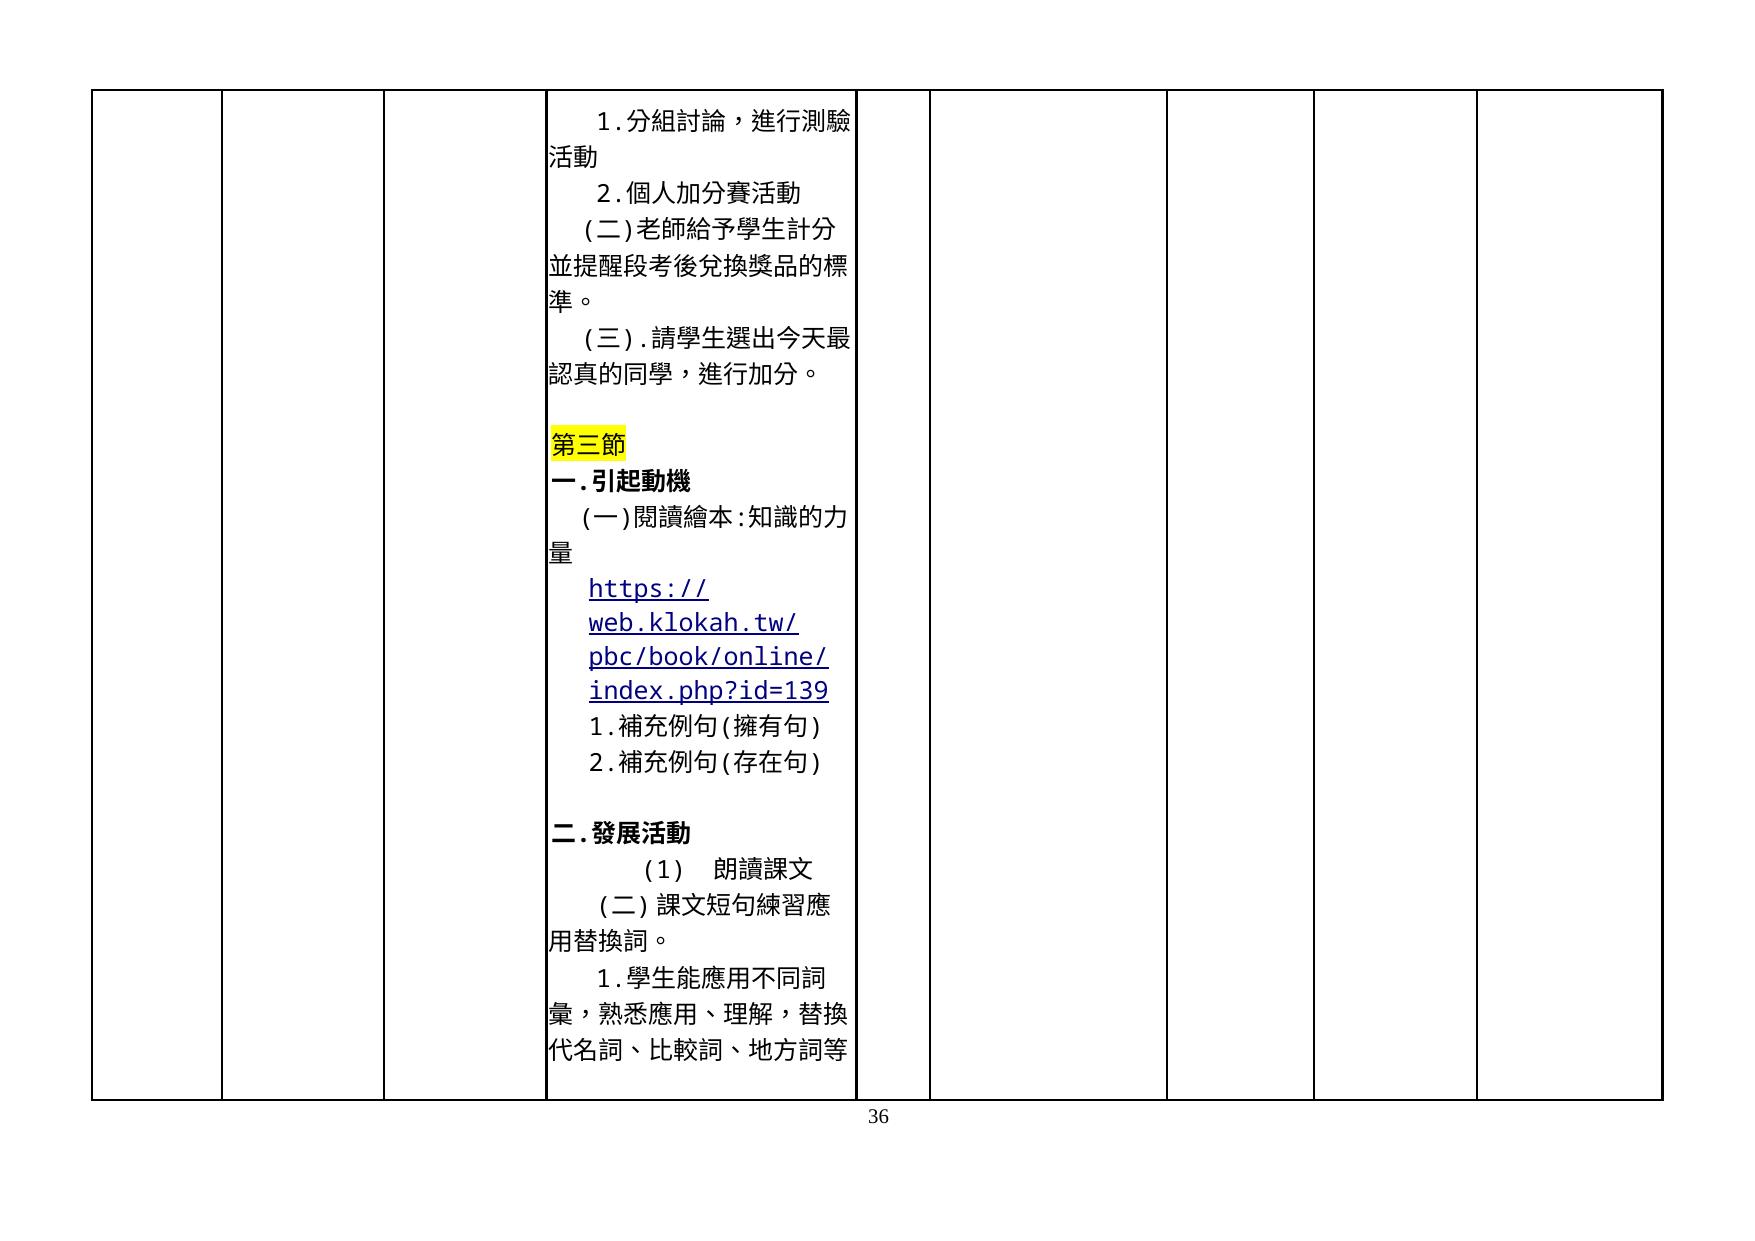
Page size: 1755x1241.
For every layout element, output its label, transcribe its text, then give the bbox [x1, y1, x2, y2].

table_header [931, 91, 1166, 1099]
table_header [385, 91, 545, 1099]
table_header [1315, 91, 1476, 1099]
table_header 單元一:語言和民族 第二課 我們是原住民kaimazan a men a caucau 第一節 一.引起動機 1. 使用臺灣原住民族資訊網，查閱排灣族的地理位置 http://www.tipp.org.tw/aborigines_info.asp?A_ID=10&AC_No=1 2.練習蒐尋魯凱族的地理位置、文化 http://www.tipp.org.tw/aborigines_info.asp?A_ID=13 3.老師講解排灣族語群，人口數、分佈地區、語言的區分。 4.老師介紹排灣族鄉鎮命名的由來。 5.請學生依據影片觀察，說出差異性。 二.發展活動 (一)閱讀課文: 1.課文導讀:老師透過聲音，讓學生藉由反覆的聽力訓練，加強對族語聲音的模仿能力。 2.老師引導學生能逐段閱讀短文。 (A) kaimazan mun a caucau? (B) ui! kaimazan a men a caucau. (A) se drekay mun? (B) ini! sepayuan a men. (A) azua nia taqinaljanan, tja tjuruvu a payuan. (B) tiamen a sepayuan na sepulingetj i pasa navalj tua taiwan. (二)自主學習 1.學生能朗讀課文 2.學生能互相討論課文內容及難易度。 3.學生能發表意見，提出問題，說出詞性。 (三)單詞教學 1.老師示範發音方式，並指導發音準確性。 2.老師單詞分析及補充說明，例句示範。 ①kacalisiyan:泛指原住民或山地人。 se kacalisiyan amen a masalasalatj. ②drekay:魯凱族。 se drekay a ku qali. ③se:屬於 se payuan amen. ④si-a ta:同屬 nia siataqaljan. ⑤tjuruvu:眾多，專指人數。 tjuruvu amen a kitulutulu ta pinayuanan. ⑥mapulju；mavekelj:少數，專指人數。 mapulju a nia qaliyan. 3.請學依據本課詞彙，造句練習。 4.學生相互討論指導指正。 三.綜合活動 進行單詞配對遊戲測驗 https://wordwall.net/tc/resource/57940148 (二).老師給予學生計分並提醒段考後兌換獎品的標準。 (三).請學生選出今天最認真的同學再給予額外加分。 第二節 一.引起動機 (一) 藉由網路資源，認識台灣原住民 http://www.tipp.org.tw/aborigines.asp 老師運用影片讓學生認識台灣原住民。 請學生發表觀看影片的心得。 二.發展活動 (一)請同學朗讀文文章 1.個別朗讀並由老師進行修正。 2.分組朗讀並請學生進 行修正。 3.請學生說出哪一句是最難念的句子。 (二)請在文章中圈出名詞與動詞。 1.請學生與同學相互討論、指導。 (三)老師解說課文 1.說明本課課文的結構： 【主詞+動詞+方位(副詞)】 【i+方位+受格標記+5人/非5人】 舉例說明。 請學生依所學文法練習造句。 請學生與同學相互討論、指導。 三.綜合活動 使用網路資源，進行簡短對話測驗 (二)根據測驗結果，老師給予學生計分並提醒段考後兌換獎品的標準。 (三)請學生選出今天最認真的同學再給予額外加分。 第三節 一.引起動機 (一)排灣族古調: 拉拉伊(歡樂歌) https://www.youtube.com/watch?v=dA07kqAAQsc&list=RDdA07kqAAQsc&start_radio=1 聆聽欣賞 老師說明詞義及文化背景。 老師逐句教唱 排灣族八步舞教學 進行唱跳活動 二.發展活動 朗讀課文 1.請學生分組朗讀 2.請學生依課文對話分組進行對話練習。 (二) 課文短句練習應用替換詞。 1.學生能應用不同詞彙，熟悉應用、理解，替換代名詞、比較詞、地方詞等等。 2.請學生與同學相互討論、指導。 3.分組發表成果。 例: se drekay mun? se bunung mun? ②azua nia taqinaljan,tja tjuruvu a payuan. azua nia taqanaljan tja mapulju a payuan. ③tiamen a sepayuan na sepulingetj i pasa navalj tua Taiwan. tiamen a sepayuan na sepulingetj i pasa vecekadan tua Taiwan. 三.綜合活動 (一)使用線上網路資源，進行句法演練、測驗 https://web.klokah.tw/grmpts/ (二) 根據測驗結果，老師給予學生計分並提醒段考後兌換獎品的標準。 (三)請學生選出今天最認真的同學再給予額外加分。 第四節 一.引起動機 播放歌曲：拉拉伊(歡樂歌)，請學生練習哼唱 https://www.youtube.com/watch?v=dA07kqAAQsc&list=RDdA07kqAAQsc&start_radio=1 進行唱唱跳跳活動。 老師說明八步舞的含意。 請學生表達活動心得。 二.發展活動 複習課文 請學生各別上台朗讀。 進行同步翻譯活動。請兩位學生上台，一位先說一句族語，再請另一位學生翻成中文。 每一位學生都是評審，活動結束後，輪流上台說出評語。 複習詞彙 分組進行搶答活動。 每一組輪流派出一位學生，由老師翻字卡，學生按鈴說出答案。 遊戲直至所有學生輪完後結束，統計分數，進行加分。 三.綜合活動:使用網路資源進行總複習 (一)句法演練、測驗 https://wordwall.net/tc/resource/57939650 (二)本課詞彙測驗 https://wordwall.net/tc/resource/57938593 (三)老師給予學生計分並提醒段考後兌換獎品的標準。 (四)請學生選出今天最認真的同學再給予額外加分。 單元一:語言和民族 第三課 講故事 menilimilingan 第一節 一.引起動機 欣賞排灣族神話故事 http://www.shute.kh.edu.tw/~abo025/theme_9.html 老師依影片內容介紹內容。 請學生發表觀看影片心得與感想。 二.發展活動 (一).閱讀課文: 1.課文導讀:老師透過聲音，讓學生藉由反覆的聽力訓練，加強對族語聲音的模仿能力。 2.老師引導學生能逐段閱讀短文。 (1) saigu aravac ti vuvuaqaljay a menilimilingan. (2) tjenglay a ken a qemiladj itja liljililjing a ilangda tjai vuvuaqaljay a menilimilingan. (3) liyaw a kinljang ni vuvu a na temalidu a milimilingan. paruta na pinatagiljan na i kacauan, ata na kemasinu a caucau. (4) nua na penakaleva atua na temaljiti a milimilingan, ku kina tjenglayan a penuljat. (5) ku sinljup anga a milimilingan ni vuvuaqaljay. (6) ku si papalangda anga ta ku salasaladj a kitulu. (二)自主學習 1.學生能朗讀課文 2.學生能互相討論課文內容及難易度。 3.學生能發表意見，提出問題，說出詞性。 (三)單詞教學 1.老師示範發音方式，並指導發音準確性。 2.老師單詞分析及補充說明，例句示範。 ①menilimilingan:講故事。由名詞milingan加上en中綴詞和重疊詞變成動名詞。 pinatagiljan:由來、源頭。由名詞patagilj加上in中綴詞、an後綴詞而成。 penakaleva:使人快樂的。加en中綴成為形容詞。 papalangda:給人聽(欣賞)。是langda(聽)加前綴pa重疊成。 ⑤taseljaseljang:同業、同年。由seljaseljang加前綴ta、後綴an成為多數。 3.請學依據本課詞彙，造句練習。 4.學生相互討論指導。 三.綜合活動 使用族語E樂園繪本平台 https://web.klokah.tw/pbc/ 請學生找一篇繪本，輪流上台說故事。 讀者劇場:大家選出一篇繪本，實際演練。 第二節 一.引起動機 欣賞影片:陶壺與排灣族始祖 https://ticeda.moc.gov.tw/home/zh-tw/video/8224 老師口述傳統的涵義 請學生表達觀看影片心得。 請學生發表觀看影片心得與感想。 二.發展活動 (一)請同學朗讀課文文章 1.個別朗讀並由老師進行修正。 2.分組朗讀並請學生進行修正。 3.請學生說出哪一句是最難念的句子。 (二)請在文章中圈出名詞與動詞。 1.請學生與同學相互討論、互相給建議。 2.請學生試著逐句翻譯課文。 (三)老師解說課文 1.說明本課課文的結構。 2.請學生仿老師分析課文。 三.綜合活動 (一)進行線上詞彙測驗 https://wordwall.net/tc/resource/57940448 1.學生分組測驗比賽，答題數、時間。 2.勝利者，接受其他同學的歡呼及獻唱。 第三節 一.引起動機 (一)聆聽歌謠: 舞炯恩-排灣情歌 https://www.youtube.com/watch?v=WTS03FvNIDk 聆聽賞析 老師說明歌曲的時代背景、詞意 歌曲練唱教學 請學生練習改編歌詞 學生分享學習心得 二.發展活動 課文 1.請學生練習使用不同方法朗讀課文。 2.請學生選出最特別的，進行加分活動。 課文短劇練習應用替換詞。例: ①saigu aravac ti vuvu a uqaljay a menilimilingan. saigu aravac ti vuvu a vavayan a semenay. ②tjengelay aken a qemiladj i patalataladj ta liljing na kasiw a kilangeda tjay vuvu a uqaljay a seman milimilingan. ru qiljadj amen itjay litjava na umaq a kilangda tjai vuvu a vavayan a semenay. (二)請學生應用不同詞彙，完成句子替換。 三.綜合活動 (一)依本課課文進行綜合句子排列練習、測驗。 https://wordwall.net/tc/resource/57940636 (二)老師給予學生計分並提醒段考後兌換獎品的標準。 (三)請學生選出今天最認真的同學再給予額外加分。 (四)學習單:請學生分組錄製課文朗讀，上傳至padlet. 第四節 一.引起動機 (一)欣賞歌謠: 舞炯恩-排灣情歌 https://www.youtube.com/watch?v=WTS03FvNIDk 請學生用輪唱的方式詮釋。 請學生分享上週學習單成果。 二.發展活動 (一)課程內容總複習 1.第1~3課詞彙配對 https://wordwall.net/tc/resource/57716480 2.句子排列 https://wordwall.net/tc/resource/57940636 (二)老師給予學生計分並提醒段考後兌換獎品的標準。 (三)請學生選出今天最認真的同學並給予額外加分。 三.綜合活動 (一)學習單:請學生用族與寫出第一單元語言和民族心得，50字以上。上傳至padlet. (二)老師預告下週課程大綱，請學生自主學習，下週發表。 單元二:閱讀的樂趣 第四課 讀書kitaqeci 第一節 一.引起動機 (一)閱讀繪本:知識的力量 https://web.klokah.tw/pbc/book/online/index.php?id=139 1.學習繪本中的單字 2.單辭測驗:以看族語選擇中文的測驗方式，測試學生對繪本單詞的熟悉度。 (二)請學生輪流分享上週學習單。 二.發展活動 (一).閱讀課文: 1.課文導讀:老師透過聲音，讓學生藉由反覆的聽力訓練，加強對族語聲音的模仿能力。 2.老師引導學生能逐段閱讀短文。 ①tima na qemati ta dingwa? ②inuan a tjalja vavavan a sinan tapaw i kacauwan? ③kemuda nu minasi a ciqaw? ④aqumaya sa cemelalaq a kalevelevan? ⑤kemasinu tjen sa tja keljang ta tevela taicu a marka sini ivadaq a pacugan? ⑥itja sapitj, nu zemangal itjen a itaqeci mezulju a tja kinljangan. (二)自主學習 1.學生能朗讀課文 2.學生能互相討論課文內容及難易度。 3.學生能發表意見，提出問題，說出詞性。 (三)單詞教學 1.老師示範發音方式，並指導發音準確性。 2.老師單詞分析及補充說明，例句示範。 ①patagilj:開始。是tagilj開頭名詞家前綴pa成為動名詞。 patagilj anga kitulu itje ta pinayuanan. ②sikai:世界。是沿用日語。 bulay aravac atja sikai. ③cemelalaq:打雷。是celalaq(雷)加中綴em成為動名詞。 nu cemelalaq a kalevelevan uri qemudjalj anga. ④djemumak:找。是djumak加中綴em而成。 djemumaq ta sengesengan ti kama. ⑤mazulju:使增加、充實。是zulju加前綴ma成為被增加。 mazulju anga a vakidj ta qudjalj. ⑥kinljang:所知道的知識。加後綴an成為名詞。 liyaw a kinljangan ni kama. 3.請學依據本課詞彙，造句練習。 4.學生相互討論指導。 三.綜合活動 (一)本課詞彙配對測驗 https://wordwall.net/tc/resource/57941048 1.分組競賽活動 2.個人搶分活動 (二)老師給予學生計分並提醒段考後兌換獎品的標準。 (三)請學生選出今天最認真的同學進行加分。 第二節 一.引起動機 閱讀繪本:知識的力量 https://web.klokah.tw/pbc/book/online/index.php?id=139 (1)閱讀理解:欣賞繪本之後，請學生來回答問題問題： 例: 1. 伊莉莎白的父親是位優秀的律師，但為什麼無法幫助可憐的婦女？ 2. 伊莉莎白與她的先生參加了什麼會議？ 3. 這場會議伊莉莎白發現了什麼？讓她非常驚訝。 4. 說一說，故事中有哪一些事情是伊莉莎白在爭取的女性權益？ 藉由學生回答，引導學生理解閱讀的重要性。 二.發展活動 (一)請同學朗讀課文文章。 1.個別朗讀並由老師進行修正。 2.分組朗讀並請學生進行修正。 3.請學生說出哪一句是最難念的句子。 (二)請在文章中圈出名詞與動詞。 1.請學生與同學相互討論、指導。 2.請學生試著逐句翻譯課文。 (三)老師解說課文 1.說明本課課文的結構。 2.請學生練習老師分析課文。 (四)自主學習 1.學生能朗讀課文。 2.學生能互相討論課文內容及難易度。 3.學生能發表意見，提出問題，說出詞性。 三.綜合活動 (一)課文句子排列測驗 https://wordwall.net/tc/resource/57940733 1.分組討論，進行測驗活動 2.個人加分賽活動 (二)老師給予學生計分並提醒段考後兌換獎品的標準。 (三).請學生選出今天最認真的同學，進行加分。 第三節 一.引起動機 (一)閱讀繪本:知識的力量 https://web.klokah.tw/pbc/book/online/index.php?id=139 1.補充例句(擁有句) 2.補充例句(存在句) 二.發展活動 朗讀課文 (二) 課文短句練習應用替換詞。 1.學生能應用不同詞彙，熟悉應用、理解，替換代名詞、比較詞、地方詞等等。 例: ①tima na qemati ta dingwa? tima na qemati ta palidring? ②inuan a tjalja vavavan a sinan tapaw i kacauwan? izainu a tjalja ladruladruqan a pana i Taiwan? ③akumaya sa cemelalaq a kalevelevan? akumaya sa lemadjap a kalevelevan? 2.請學生與同學相互討論、指導。 3.分組發表成果。 綜合活動 複習課程內容 (一)天氣與健康(句型)配對測驗 https://wordwall.net/tc/resource/33655482 1.分組討論，進行測驗 2.個人加分賽 (二)老師給予學生計分並提醒段考後兌換獎品的標準。 (三).請學生選出今天最認真的同學再給予額外加分。 第四節 一.引起動機 (一)生活說族語:天氣與健康(族語E樂園) https://web.klokah.tw/dialogue/video/watch.php?vid=76 1.對話練習 2.單詞練習 3.聽寫測驗 4.詞序測驗 5.對話理解測驗 (二)老師引導學生學習，並適時的作測驗，加深印象。 二.發展活動 (一)複習課文、句型 1.朗讀課文 2.句型排列 https://wordwall.net/tc/resource/57940733 (二)複習本課詞彙 https://wordwall.net/tc/resource/57941048 (三)老師給予學生計分並提醒段考後兌換獎品的標準。 (四)請學生選出今天最認真的同學再給予額外加分。 三.綜合活動 (一)學習單:請學生用族與寫出【最喜歡的書，為什麼?】，50字以上。上傳至padlet. (二)老師預告下週課程大綱，請學生自主學習，下週發表。 單元二:閱讀的樂趣 第五課 借書kisedjam ta sapitj 第一節 一.引起動機 (一)影片欣賞: 排灣族「五年祭」 https://www.youtube.com/watch?v=ebdg4Vy07uk 1.老師補充說明各部落在舉辦五年祭的差異。 2.請學生分享參與五年祭的經驗。 3.請學生發表觀看影片的心得。 (二)請學生輪流分享上週的學習單心得。 二.發展活動 (一)閱讀課文: 1.課文導讀:老師透過聲音，讓學生藉由反覆的聽力訓練，加強對族語聲音的模仿能力。 2.老師引導學生能逐段閱讀短文。 (A) na semupu anga sun taicu a “maljeveq na sepayuan” a sapitj? (B) ui. ku sinupu anga, nanguaq angata aicu a sapitj nu tja pacunen. (A) maqati a ku kisedjamen aicu a sapitj? (B) neka nia ken, ljakua kemeljang a ken tu izua ni Tjuku. ku si kisedjaman anga sun tjaimadju. (A) masalu, nu su kisedjamen anga, pavayan anga tjanu a ken dri? (B) ui! ljakua nu maka supu anga sun. ti sun anga pacikel tjay Tjuku. (二)自主學習 1.學生能朗讀課文 2.學生能互相討論課文內容及難易度。 3.學生能發表意見，提出問題，說出詞性。 (三)單詞教學 1.老師示範發音方式，並指導發音準確性。 2.老師單詞分析及補充說明，例句示範。 ①semupu:讀、唸、數。由supu(數量)加em中綴而成動名詞。 tjengelay aken a semupu ta qadupu. ②kemeljang:知道。是keljang(知悉)加em中綴成為動名詞。 kemeljang ti kina tu na semagaku anga ken. ③pavayan:是動詞pavay加後綴an成為命令式。 pavayan anga inpic ni tjuku. ④pacikelu:是pacikel加u成為命令式。 pacikelu a su kinisedjam a inpic tjay tjuku. 3.請學依據本課詞彙，造句練習。 4.學生相互討論指導。 三.綜合活動 (一)線上練習，本課詞彙配對遊戲 https://wordwall.net/tc/resource/57941590 1.分組競賽活動 2.個人搶分活動 (二)老師給予學生計分並提醒段考後兌換獎品的標準。 (三).請學生選出今天最認真的同學再給予額外加分。 第二節 一.引起動機 (一)閱讀文章:五年祭 (族語E樂園:文化篇) https://web.klokah.tw/extension/cu_practice/index.php?d=26&l=24&view=article 1.請學生輪流分段唸文章。 2.請自願的學生朗讀整篇文章，並給予加分。 3.單詞學習:請學生找出生詞，並應用原住民族語言線上辭典協助蒐尋。 4.老師解說本文內容，讓學生加深學習記憶。 二.發展活動 (一)請同學朗讀課文文章。 1.個別朗讀並由老師進行修正。 2.分組朗讀並請學生進行互相給建議。 3.請學生說出哪一句是最難念的句子。 (二)請在文章中圈出名詞與動詞。 1.請學生與同學相互討論、指導。 2.請學生試著逐句翻譯課文。 (三)老師解說課文 1.說明本課課文的結構。 2.請學生練習分析課文。 (四)自主學習 1.學生能朗讀課文 2.學生能互相討論課文內容及難易度。 3.學生能發表意見，提出問題，說出詞性。 三.綜合活動 (一)文化工藝DIY:製作福球 1.準備打包帶、麻繩。 2.老師指導學生製作。 3.將成品集中保管。 4.期末體驗課程使用。 第三節 一.引起動機 (一)聆聽古調:tjalja sauqaljayan a payuan. 1.老師將歌詞寫在黑板上，請學生抄寫在學習單上。 2.老師解說歌詞詞意及文化背景。 3.請學生唸歌詞，感受詞意。 4.老師清唱教學，學生跟唱。 5.請學生練習搭配八步舞合唱。 6.學生分享參與心得感想。 二.發展活動 朗讀課文 (二) 課文短句練習應用替換詞。 1.學生能應用不同詞彙，熟悉應用、理解，替換代名詞、比較詞、地方詞等等。例: ①na semupu anga sun taicu a maljeveq na payuan a sapitj? na semupu anga sun taicu a masalut na drekay a sapitj? ②na semupu anga ken,aicu a sapitj na temalidu aravac. na semupu anga ken,aicu a sapitj na penapedjeli aravac. ③maqati a ku kisedjamen tjanusun aicu a sapitj? maqati a ku kisedjamen tjaimadju azua a sapitj? ④ljakua nu maka supu anga sun,pacikelu anga tjay tjuku. ljakua nu maka supu anga sun,pacikelu anga tjay kapi. (三)請學生應用不同詞彙，完成句子替換。 三.綜合活動 (一)文化工藝DIY:製作刺球竿。 1.準備90公分以上的竹子、衛生竹筷、繩子、美工刀。 2.老師依照步驟指導製作。 3.請學生各拿一支竹筷、美工刀。 4.將竹筷一頭削尖。(使用刀子時務必要求學生注意安全) 5將削肩的竹筷插入竹子上方，用繩子綑綁，完成成品。 老師將學生成品集中保管。 老師再複習製作步驟，並說明刺福球用意，預告下次上課內容。 第四節 一.引起動機 (一)體驗五年祭刺球活動 1.將製作完成的福球、竹竿帶到走廊或教室後方。 2.學生圍成一圈，各拿一支竹竿。 3.學生輪流向上拋福球。 4.刺中福球者收竿、觀戰。 5.每人都刺中後，活動結束。 6.學生分享參與活動心得。 二.發展活動 (一)複習課文、句型 1.朗讀課文 2.句型排列 https://wordwall.net/tc/resource/58005399 (二)複習本課詞彙 https://wordwall.net/tc/resource/57941590 (三)老師給予學生計分並提醒段考後兌換獎品的標準。 (四)請學生選出今天最認真的同學，進行加分。 三.綜合活動 (一)學習單:請學生用族與寫出【體驗刺福球的心得】，50字以上。上傳至padlet. (二)老師預告下週期末總複習測驗，請學生自主學習。 總複習-族語翻翻樂 (一)請學生分組朗讀1~5課課文。 (二)請學生分組進行翻翻樂遊戲。 1.每組分10張便利貼，寫上要考其他組1~5課的詞彙。 2.每一組派一位學生接受提問(中翻族語、族語翻中)。 3.翻到的詞彙立即說出字卡上的字及翻譯。 4.該組無法回答，可由其他組進行搶答 5.每一位學生都要上台參與活動。 6.所有人員輪完，活動結束。 7.得分最多的一組，上台接受同學們的歡呼。 (三)期末測驗 1.1~5課句子排列測驗 https://wordwall.net/tc/resource/57718685 2.第1~5課填空測驗 https://wordwall.net/tc/resource/57719406 (四)頒獎典禮 1.依平時加分及學習單，統計出前三名學生，獲得老師獎品。 2.個人獎及小組獎項。 (五)請學生上台分享學期學習心得。 (六)老師預告下學期課程大綱及內容。 [548, 91, 855, 1099]
table_header [1478, 91, 1661, 1099]
table_header [93, 91, 221, 1099]
table_header [1168, 91, 1313, 1099]
table_header [858, 91, 929, 1099]
table_header [223, 91, 383, 1099]
